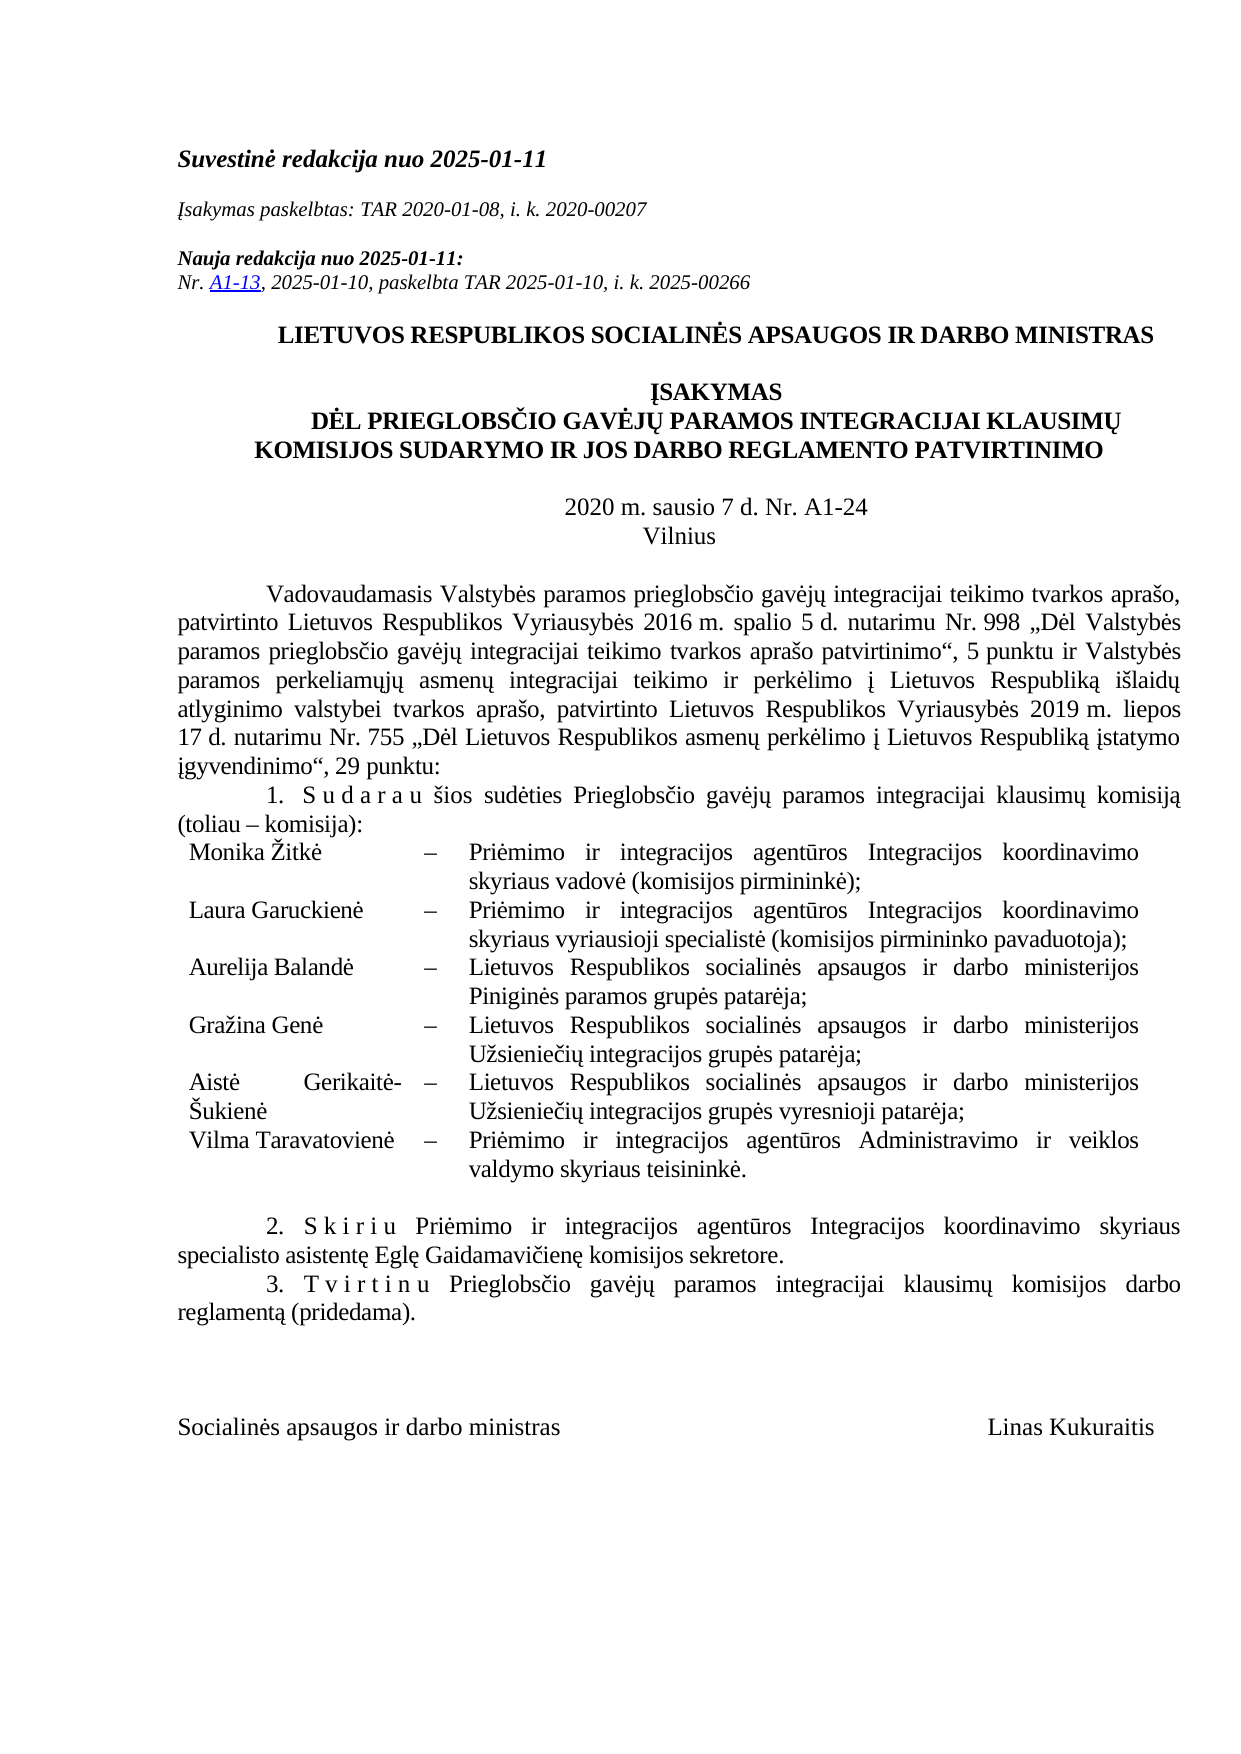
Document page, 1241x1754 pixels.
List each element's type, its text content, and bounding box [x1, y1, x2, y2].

text Įsakymas paskelbtas: TAR 2020-01-08, i. k. 2020-00207 [177, 197, 1181, 221]
table_cell Priėmimo ir integracijos agentūros Administravimo ir veiklos valdymo skyriaus teisininkė. [457, 1125, 1151, 1182]
text ĮSAKYMAS [177, 377, 1181, 406]
text 2020 m. sausio 7 d. Nr. A1-24 Vilnius [177, 492, 1181, 550]
table_cell Laura Garuckienė [177, 895, 413, 952]
table_cell Priėmimo ir integracijos agentūros Integracijos koordinavimo skyriaus vyriausioji specialistė (komisijos pirmininko pavaduotoja); [457, 895, 1151, 952]
table_cell – [413, 1125, 457, 1182]
table_cell – [413, 1068, 457, 1125]
table_cell Gražina Genė [177, 1010, 413, 1067]
table_header Priėmimo ir integracijos agentūros Integracijos koordinavimo skyriaus vadovė (komisijos pirmininkė); [457, 838, 1151, 895]
text Suvestinė redakcija nuo 2025-01-11 [177, 144, 1181, 173]
table_cell Lietuvos Respublikos socialinės apsaugos ir darbo ministerijos Piniginės paramos grupės patarėja; [457, 953, 1151, 1010]
text 1. Sudarau šios sudėties Prieglobsčio gavėjų paramos integracijai klausimų komisiją (toliau – komisija): [177, 780, 1181, 837]
text Vadovaudamasis Valstybės paramos prieglobsčio gavėjų integracijai teikimo tvarkos aprašo, patvirtinto Lietuvos Respublikos Vyriausybės 2016 m. spalio 5 d. nutarimu Nr. 998 „Dėl Valstybės paramos prieglobsčio gavėjų integracijai teikimo tvarkos aprašo patvirtinimo“, 5 punktu ir Valstybės paramos perkeliamųjų asmenų integracijai teikimo ir perkėlimo į Lietuvos Respubliką išlaidų atlyginimo valstybei tvarkos aprašo, patvirtinto Lietuvos Respublikos Vyriausybės 2019 m. liepos 17 d. nutarimu Nr. 755 „Dėl Lietuvos Respublikos asmenų perkėlimo į Lietuvos Respubliką įstatymo įgyvendinimo“, 29 punktu: [177, 579, 1181, 780]
table_cell – [413, 1010, 457, 1067]
table_cell – [413, 953, 457, 1010]
table_cell Vilma Taravatovienė [177, 1125, 413, 1182]
text Nauja redakcija nuo 2025-01-11: [177, 246, 1181, 269]
text Nr. A1-13, 2025-01-10, paskelbta TAR 2025-01-10, i. k. 2025-00266 [177, 269, 1181, 294]
text LIETUVOS RESPUBLIKOS SOCIALINĖS APSAUGOS IR DARBO MINISTRAS [177, 320, 1181, 349]
table_header Monika Žitkė [177, 838, 413, 895]
text Socialinės apsaugos ir darbo ministras Linas Kukuraitis [177, 1412, 1181, 1441]
table_cell Aistė Gerikaitė-Šukienė [177, 1068, 413, 1125]
text 2. Skiriu Priėmimo ir integracijos agentūros Integracijos koordinavimo skyriaus specialisto asistentę Eglę Gaidamavičienę komisijos sekretore. [177, 1211, 1181, 1269]
table_cell Aurelija Balandė [177, 953, 413, 1010]
text 3. Tvirtinu Prieglobsčio gavėjų paramos integracijai klausimų komisijos darbo reglamentą (pridedama). [177, 1269, 1181, 1326]
table_cell Lietuvos Respublikos socialinės apsaugos ir darbo ministerijos Užsieniečių integracijos grupės vyresnioji patarėja; [457, 1068, 1151, 1125]
table_cell – [413, 895, 457, 952]
table_cell Lietuvos Respublikos socialinės apsaugos ir darbo ministerijos Užsieniečių integracijos grupės patarėja; [457, 1010, 1151, 1067]
text DĖL PRIEGLOBSČIO GAVĖJŲ PARAMOS INTEGRACIJAI KLAUSIMŲ KOMISIJOS SUDARYMO IR JOS DARBO REGLAMENTO PATVIRTINIMO [177, 406, 1181, 464]
table_header – [413, 838, 457, 895]
